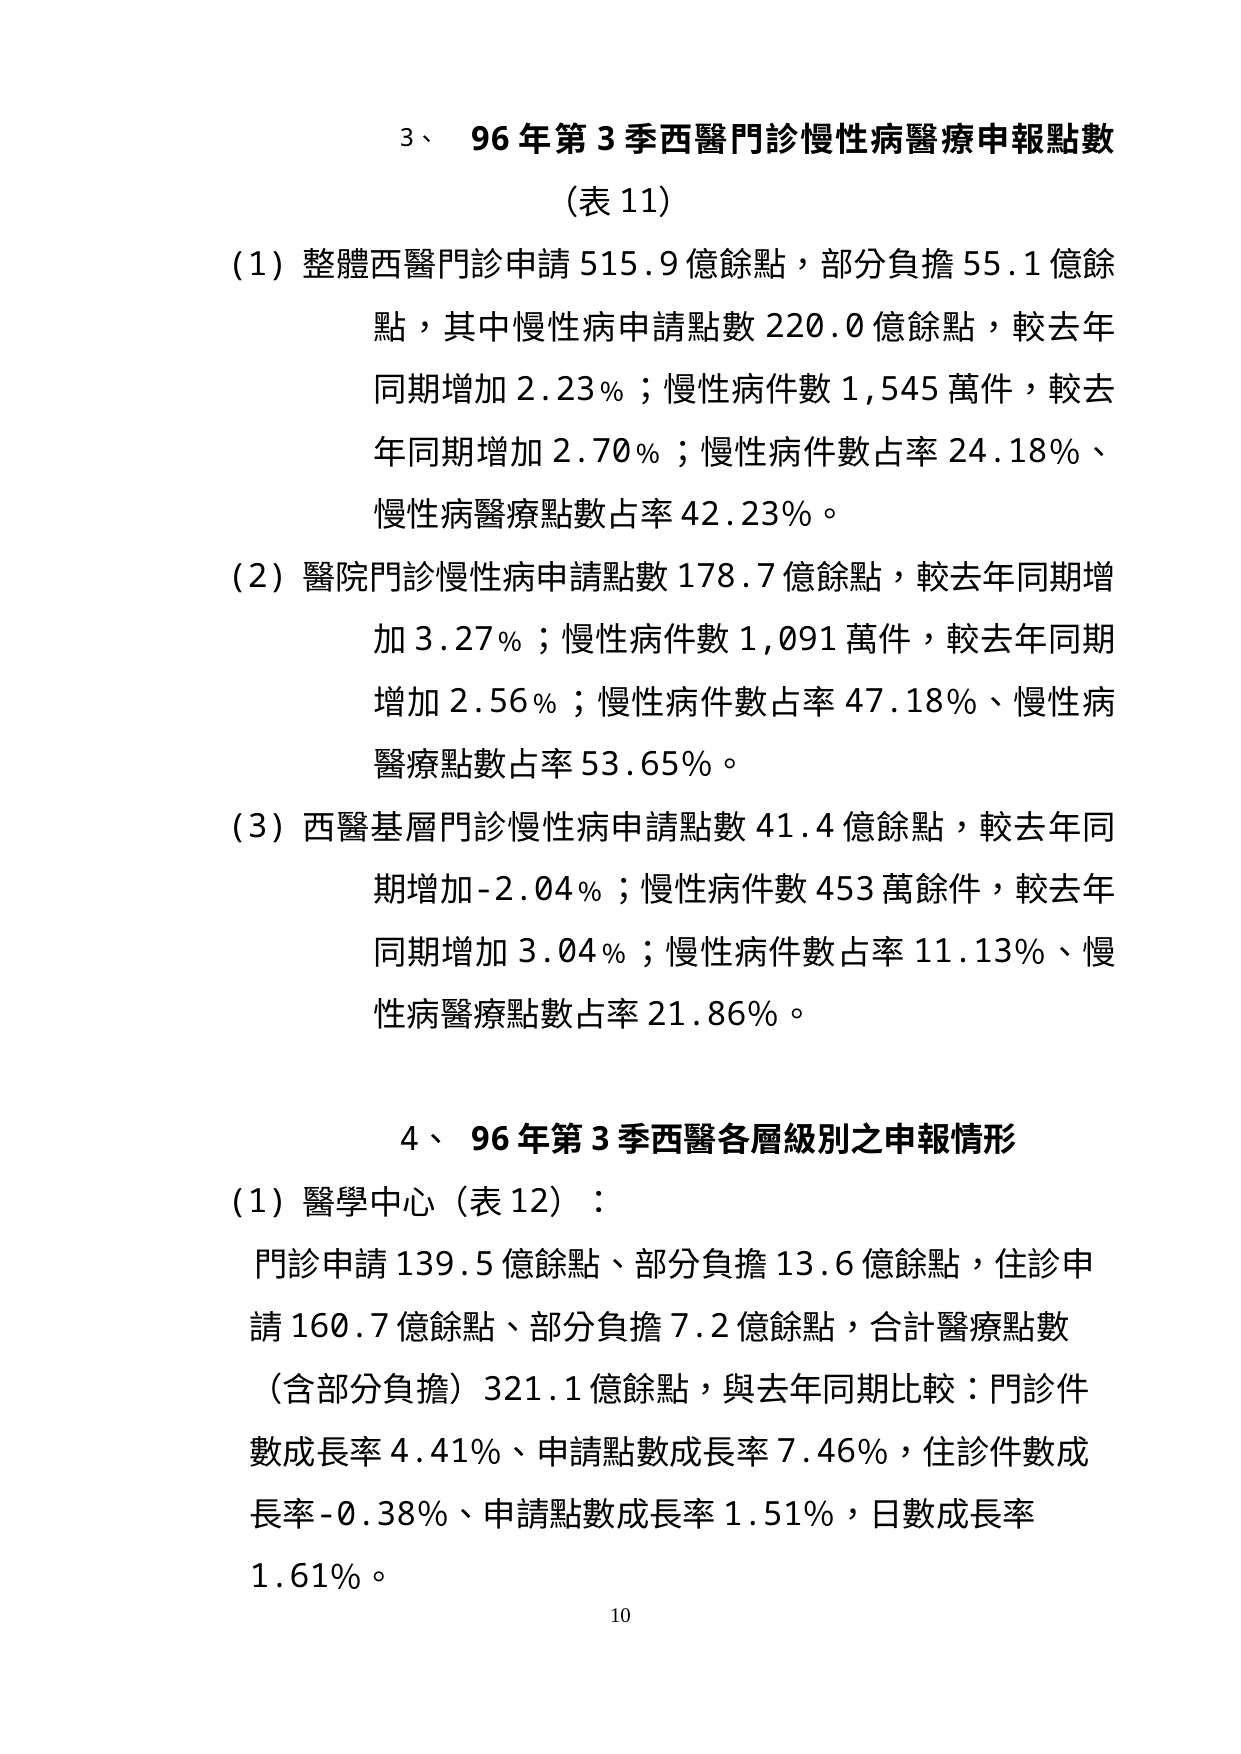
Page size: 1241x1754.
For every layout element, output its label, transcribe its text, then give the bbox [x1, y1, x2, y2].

list 醫院門診慢性病申請點數178.7億餘點，較去年同期增加3.27﹪；慢性病件數1,091萬件，較去年同期增加2.56﹪；慢性病件數占率47.18％、慢性病醫療點數占率53.65％。 [227, 533, 1116, 783]
list 西醫基層門診慢性病申請點數41.4億餘點，較去年同期增加-2.04﹪；慢性病件數453萬餘件，較去年同期增加3.04﹪；慢性病件數占率11.13％、慢性病醫療點數占率21.86％。 [227, 783, 1116, 1033]
list 96年第3季西醫門診慢性病醫療申報點數（表11） [399, 96, 1116, 221]
list 醫學中心（表12）： [227, 1158, 1116, 1221]
list 96年第3季西醫各層級別之申報情形 [399, 1096, 1116, 1158]
list 整體西醫門診申請515.9億餘點，部分負擔55.1億餘點，其中慢性病申請點數220.0億餘點，較去年同期增加2.23﹪；慢性病件數1,545萬件，較去年同期增加2.70﹪；慢性病件數占率24.18％、慢性病醫療點數占率42.23％。 [227, 221, 1116, 533]
text 門診申請139.5億餘點、部分負擔13.6億餘點，住診申請160.7億餘點、部分負擔7.2億餘點，合計醫療點數（含部分負擔）321.1億餘點，與去年同期比較：門診件數成長率4.41％、申請點數成長率7.46％，住診件數成長率-0.38％、申請點數成長率1.51％，日數成長率1.61％。 [249, 1221, 1116, 1596]
